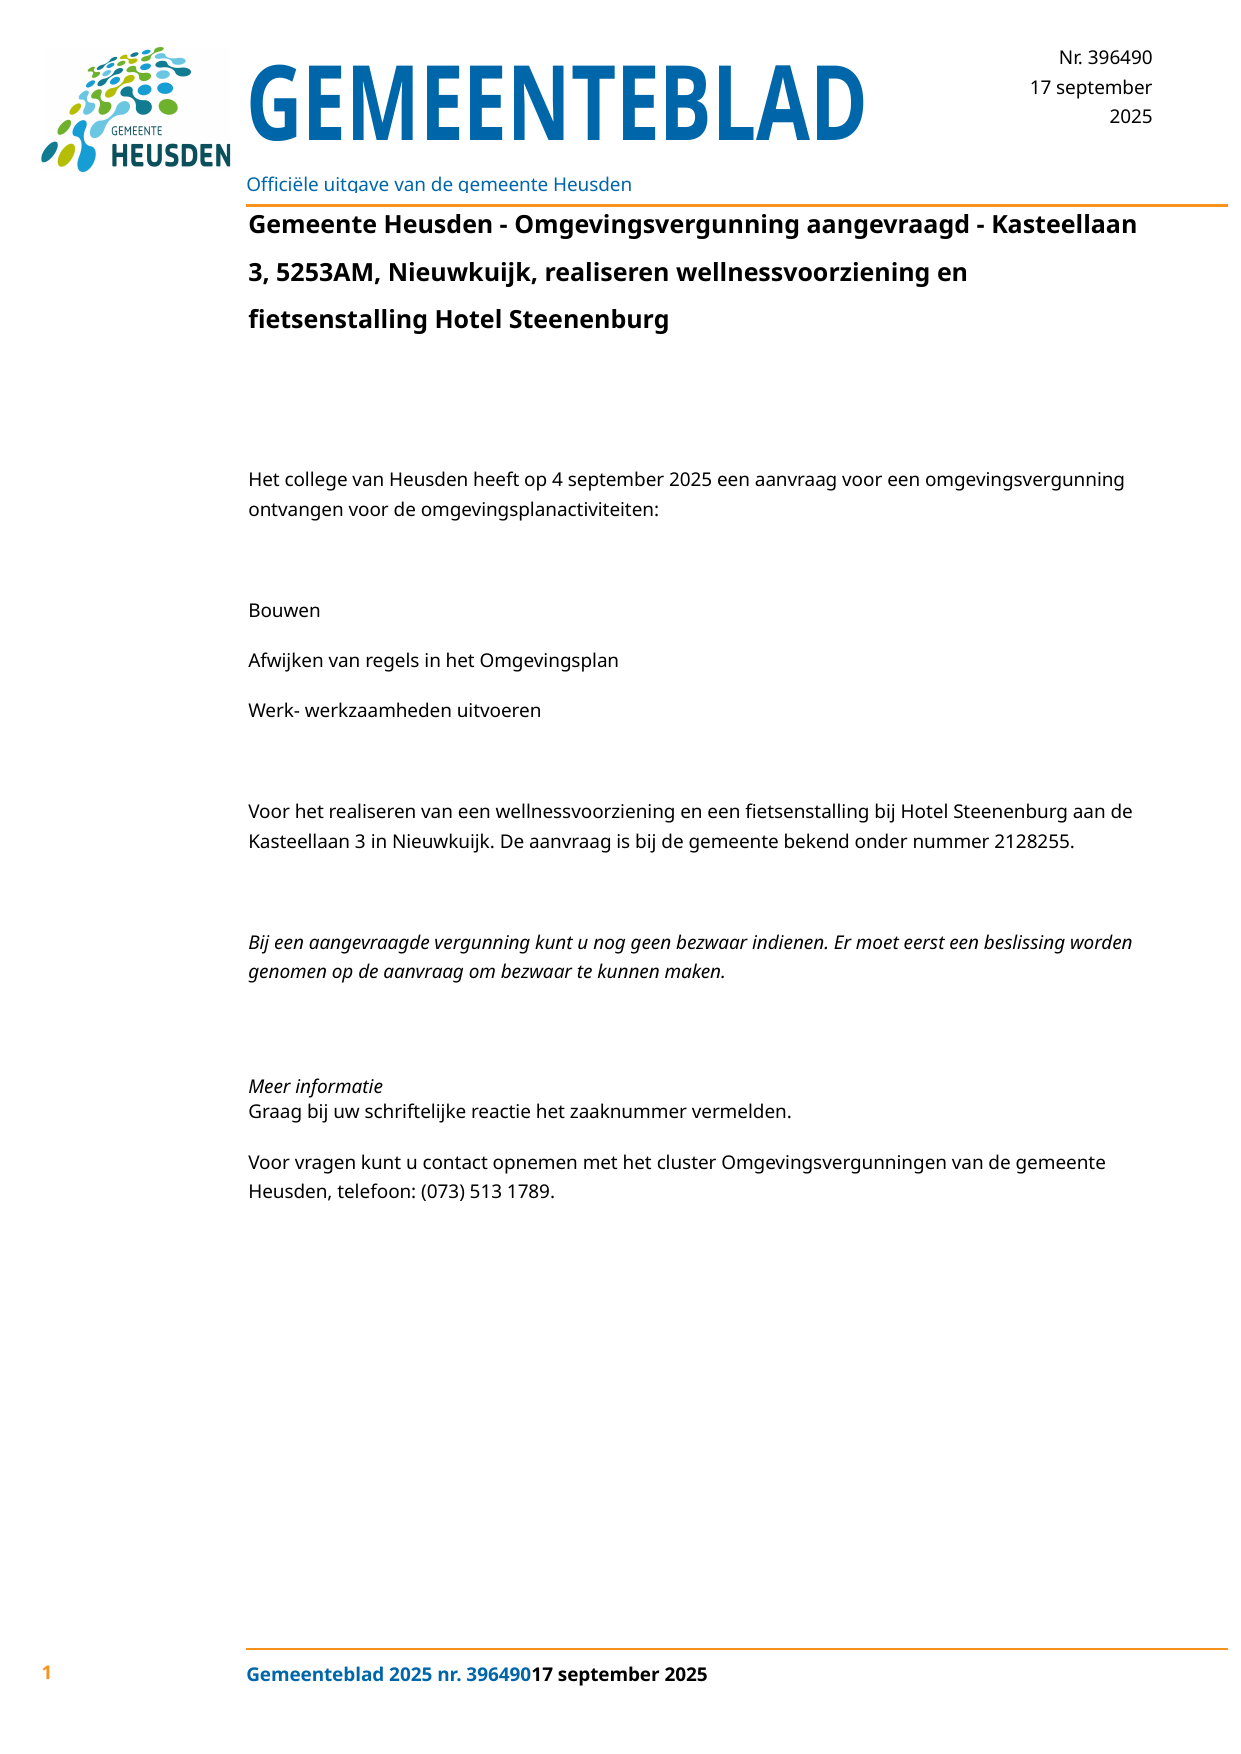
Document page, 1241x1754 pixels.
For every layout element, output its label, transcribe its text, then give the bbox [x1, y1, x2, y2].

text Bouwen [248, 597, 1152, 622]
text Graag bij uw schriftelijke reactie het zaaknummer vermelden. [248, 1098, 1152, 1124]
text Meer informatie [248, 1073, 1152, 1098]
picture [41, 47, 231, 172]
text Voor het realiseren van een wellnessvoorziening en een fietsenstalling bij Hotel Steenenburg aan de Kasteellaan 3 in Nieuwkuijk. De aanvraag is bij de gemeente bekend onder nummer 2128255. [248, 798, 1152, 854]
text Werk- werkzaamheden uitvoeren [248, 698, 1152, 723]
text Het college van Heusden heeft op 4 september 2025 een aanvraag voor een omgevingsvergunning ontvangen voor de omgevingsplanactiviteiten: [248, 466, 1152, 522]
text Voor vragen kunt u contact opnemen met het cluster Omgevingsvergunningen van de gemeente Heusden, telefoon: (073) 513 1789. [248, 1149, 1152, 1204]
text Bij een aangevraagde vergunning kunt u nog geen bezwaar indienen. Er moet eerst een beslissing worden genomen op de aanvraag om bezwaar te kunnen maken. [248, 929, 1152, 984]
text Gemeente Heusden - Omgevingsvergunning aangevraagd - Kasteellaan 3, 5253AM, Nieuwkuijk, realiseren wellnessvoorziening en fietsenstalling Hotel Steenenburg [248, 207, 1152, 336]
text Afwijken van regels in het Omgevingsplan [248, 647, 1152, 673]
